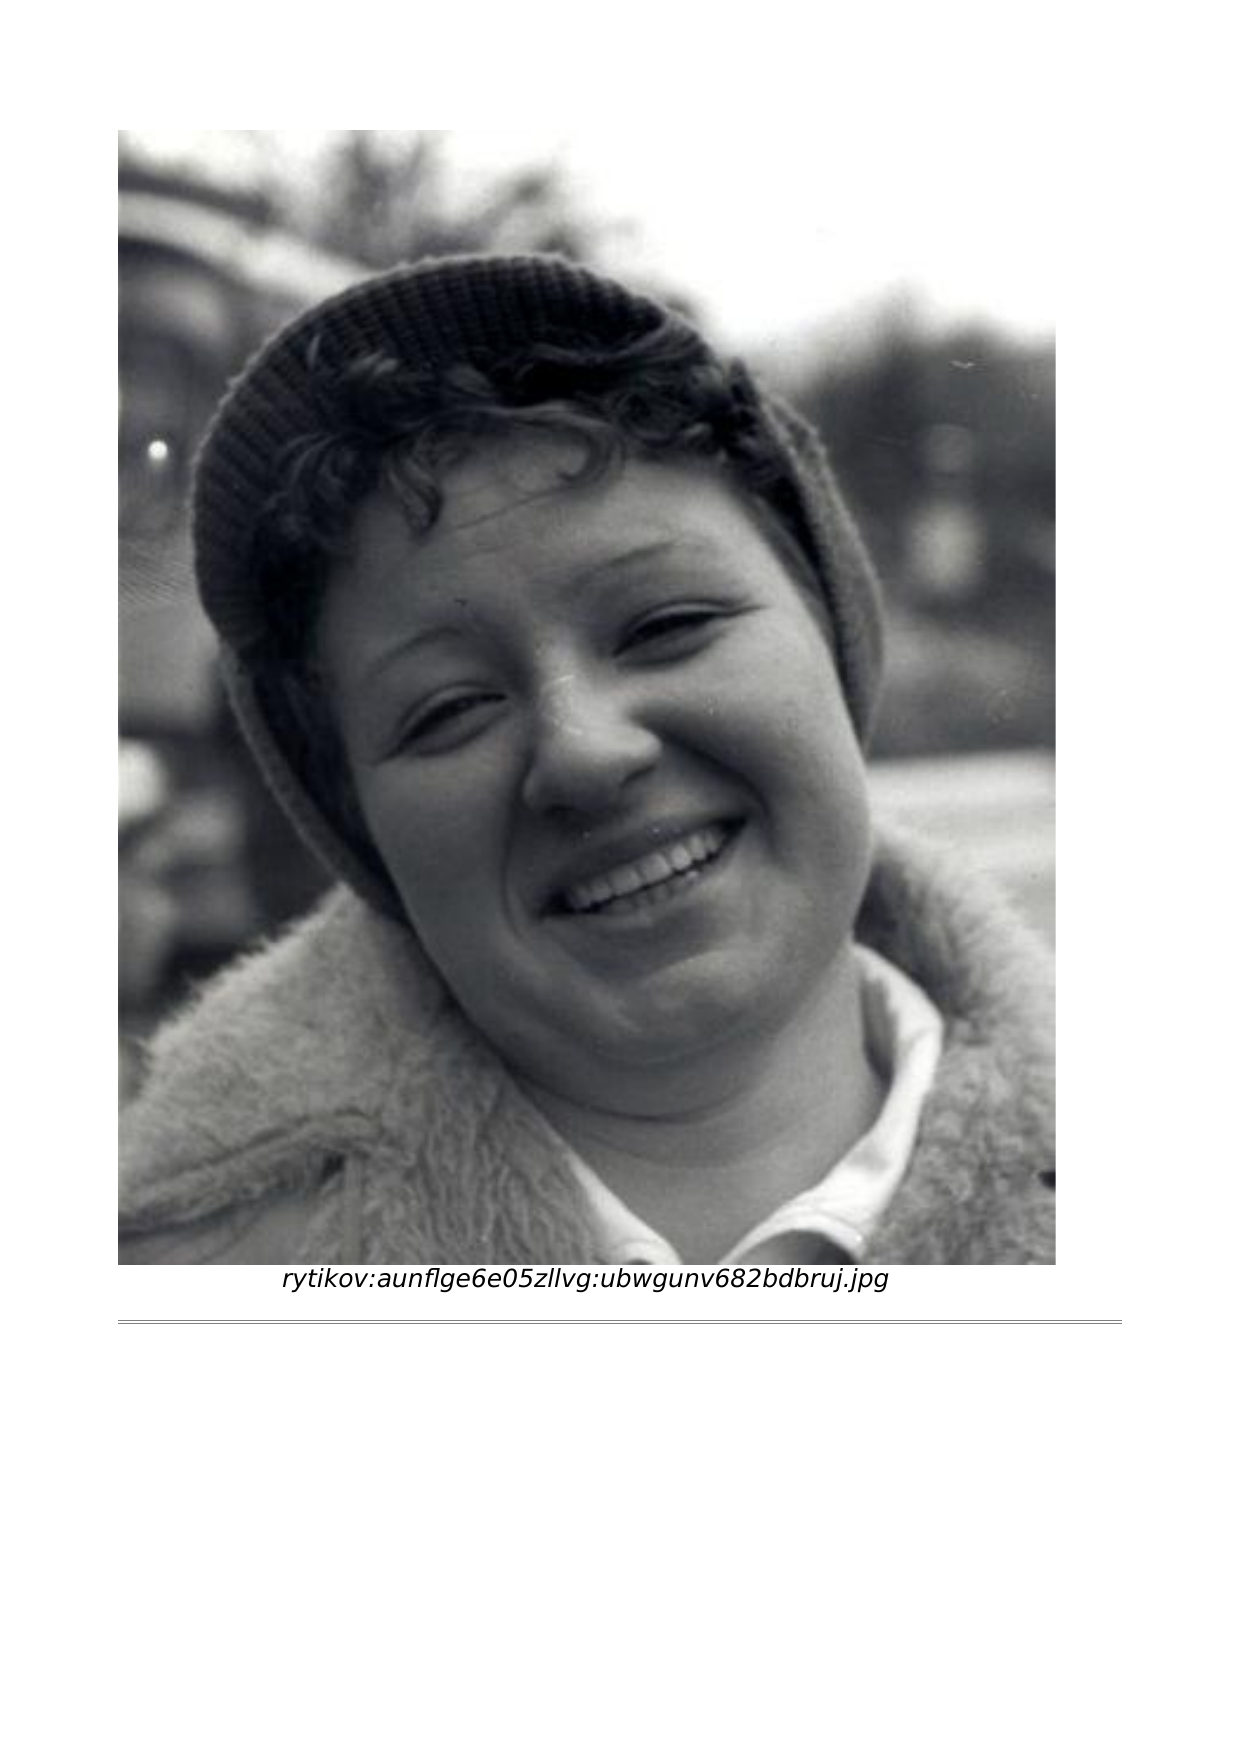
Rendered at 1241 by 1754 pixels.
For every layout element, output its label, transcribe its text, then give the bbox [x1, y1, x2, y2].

text rytikov:aunflge6e05zllvg:ubwgunv682bdbruj.jpg [118, 1265, 1056, 1293]
picture [118, 130, 1056, 1265]
